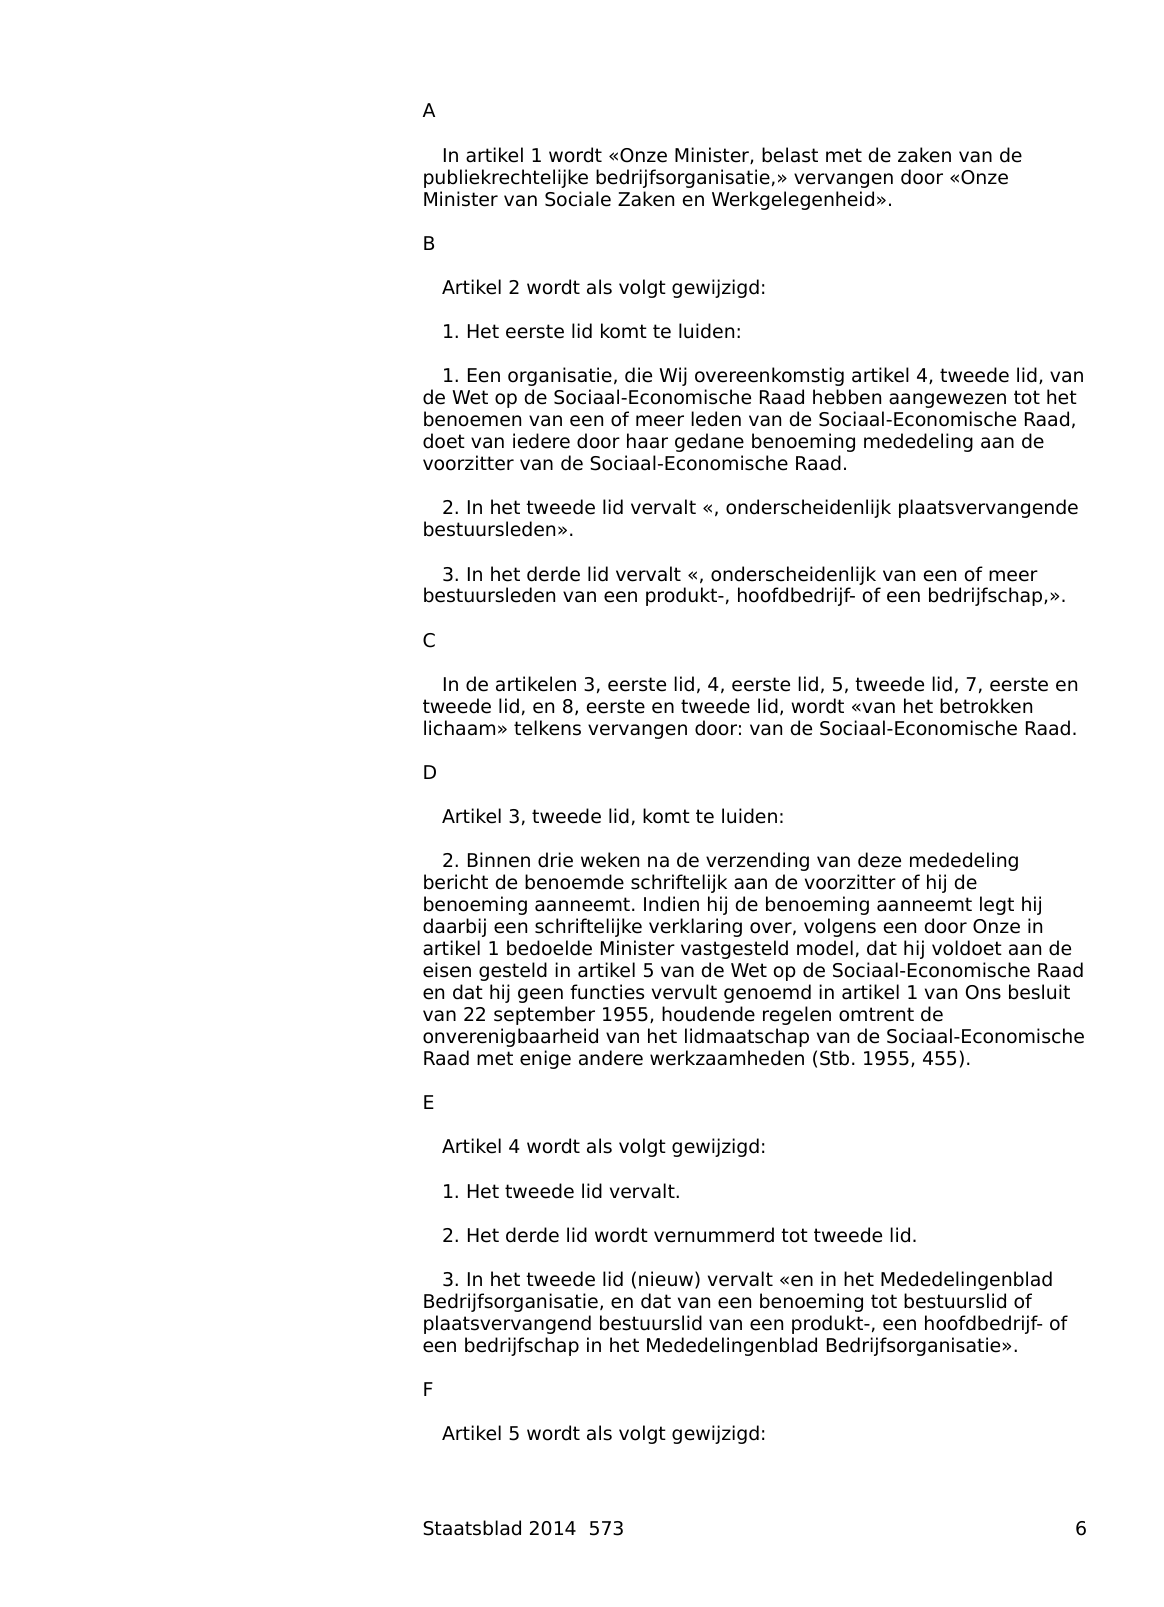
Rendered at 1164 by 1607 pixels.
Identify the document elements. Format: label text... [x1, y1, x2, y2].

text Artikel 3, tweede lid, komt te luiden: [422, 806, 1087, 828]
text 1. Het eerste lid komt te luiden: [422, 321, 1087, 343]
text 2. Het derde lid wordt vernummerd tot tweede lid. [422, 1225, 1087, 1247]
text C [422, 629, 1087, 652]
text 1. Het tweede lid vervalt. [422, 1181, 1087, 1202]
text Artikel 5 wordt als volgt gewijzigd: [422, 1423, 1087, 1445]
text F [422, 1379, 1087, 1401]
text D [422, 762, 1087, 784]
text 3. In het tweede lid (nieuw) vervalt «en in het Mededelingenblad Bedrijfsorganisatie, en dat van een benoeming tot bestuurslid of plaatsvervangend bestuurslid van een produkt-, een hoofdbedrijf- of een bedrijfschap in het Mededelingenblad Bedrijfsorganisatie». [422, 1269, 1087, 1357]
text In artikel 1 wordt «Onze Minister, belast met de zaken van de publiekrechtelijke bedrijfsorganisatie,» vervangen door «Onze Minister van Sociale Zaken en Werkgelegenheid». [422, 144, 1087, 211]
text Artikel 4 wordt als volgt gewijzigd: [422, 1136, 1087, 1158]
text A [422, 100, 1087, 122]
text B [422, 233, 1087, 255]
text 2. Binnen drie weken na de verzending van deze mededeling bericht de benoemde schriftelijk aan de voorzitter of hij de benoeming aanneemt. Indien hij de benoeming aanneemt legt hij daarbij een schriftelijke verklaring over, volgens een door Onze in artikel 1 bedoelde Minister vastgesteld model, dat hij voldoet aan de eisen gesteld in artikel 5 van de Wet op de Sociaal-Economische Raad en dat hij geen functies vervult genoemd in artikel 1 van Ons besluit van 22 september 1955, houdende regelen omtrent de onverenigbaarheid van het lidmaatschap van de Sociaal-Economische Raad met enige andere werkzaamheden (Stb. 1955, 455). [422, 850, 1087, 1070]
text Artikel 2 wordt als volgt gewijzigd: [422, 277, 1087, 299]
text 2. In het tweede lid vervalt «, onderscheidenlijk plaatsvervangende bestuursleden». [422, 497, 1087, 541]
text 3. In het derde lid vervalt «, onderscheidenlijk van een of meer bestuursleden van een produkt-, hoofdbedrijf- of een bedrijfschap,». [422, 563, 1087, 607]
text 1. Een organisatie, die Wij overeenkomstig artikel 4, tweede lid, van de Wet op de Sociaal-Economische Raad hebben aangewezen tot het benoemen van een of meer leden van de Sociaal-Economische Raad, doet van iedere door haar gedane benoeming mededeling aan de voorzitter van de Sociaal-Economische Raad. [422, 365, 1087, 475]
text E [422, 1092, 1087, 1114]
text In de artikelen 3, eerste lid, 4, eerste lid, 5, tweede lid, 7, eerste en tweede lid, en 8, eerste en tweede lid, wordt «van het betrokken lichaam» telkens vervangen door: van de Sociaal-Economische Raad. [422, 674, 1087, 740]
